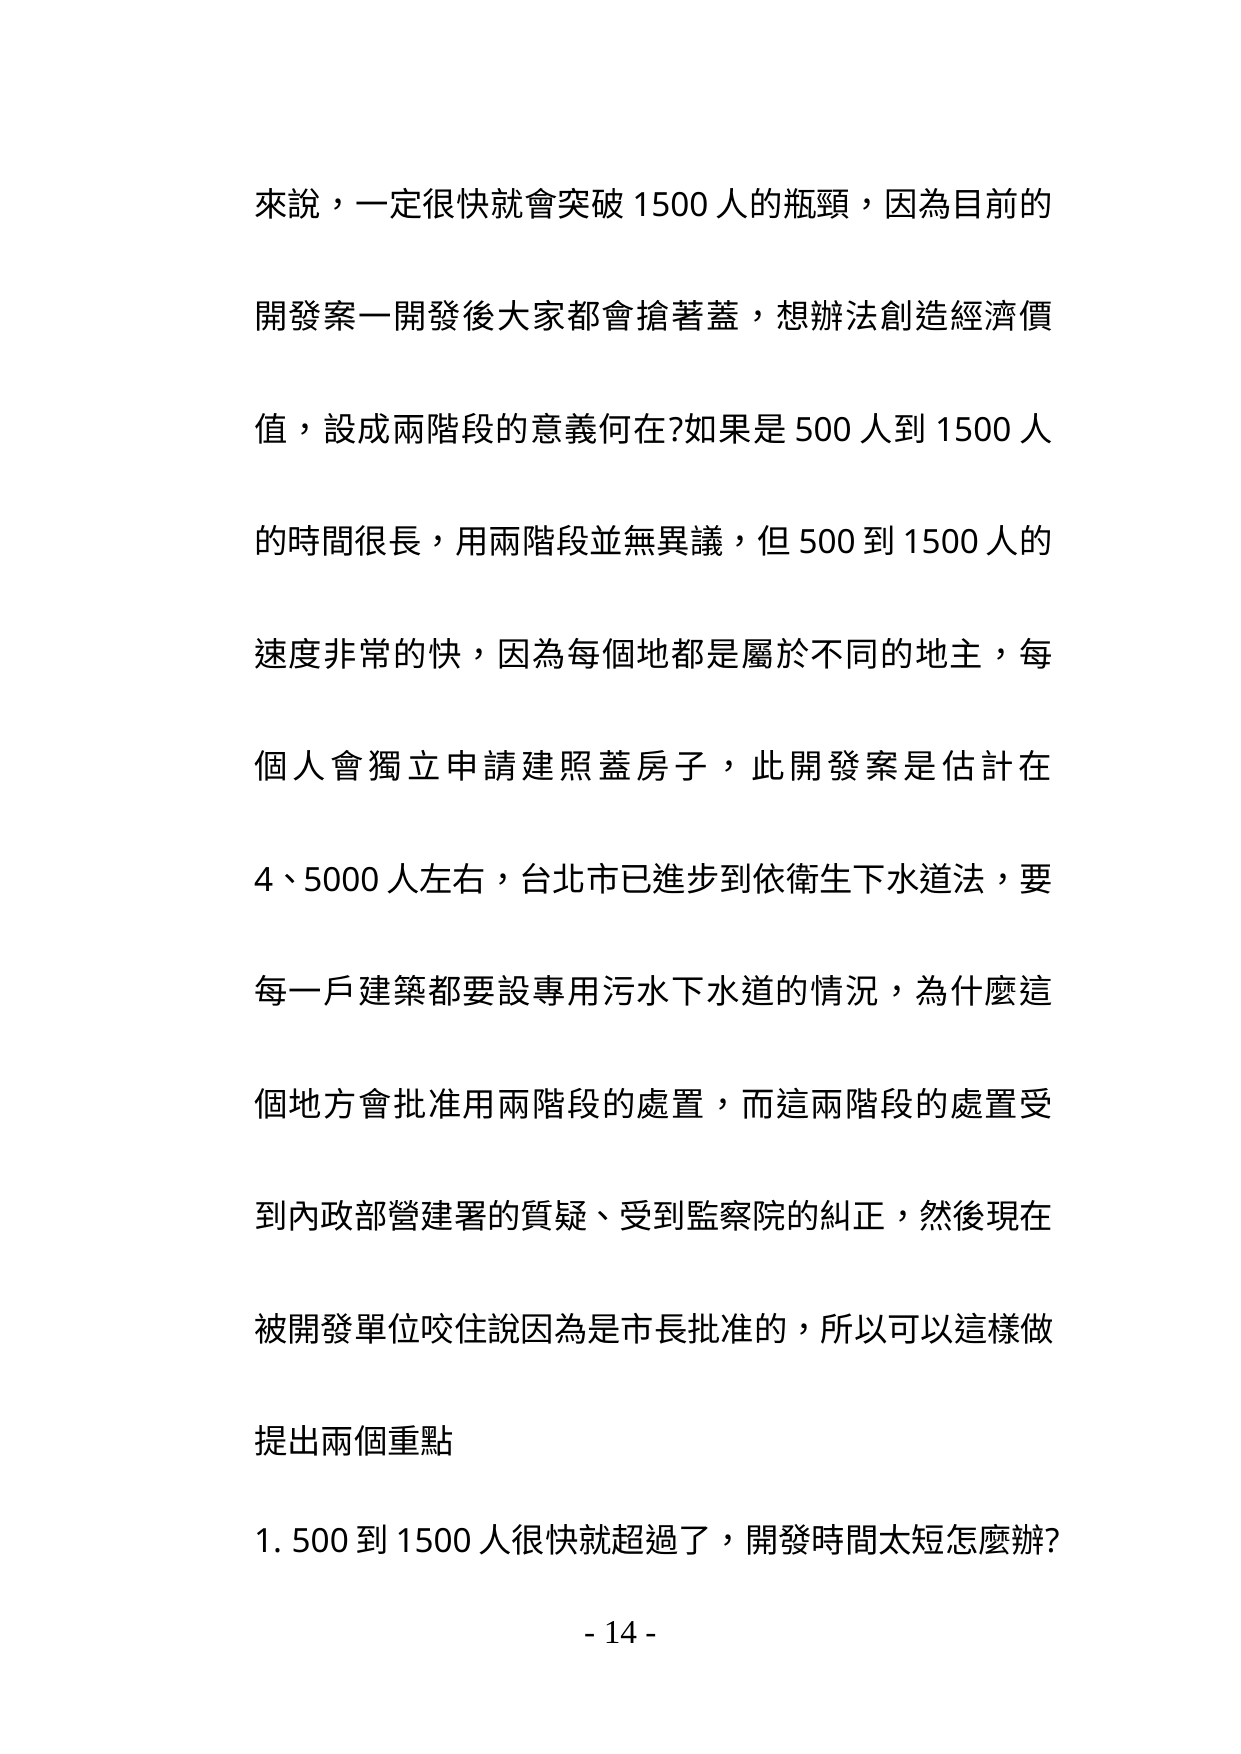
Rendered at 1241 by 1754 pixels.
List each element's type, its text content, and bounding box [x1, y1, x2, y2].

text 目前監察院以及營建署都要求必需依照衛生下水道法一次就要做好污水流放的問題，馬市長曾有批示過兩階段的污水處理，如果超過500人到1500人這中間，是不設專用污水專用下水道，超過1500人以上就要依照衛生下水道法設置專用污水下水道，實際依開發案來說，一定很快就會突破1500人的瓶頸，因為目前的開發案一開發後大家都會搶著蓋，想辦法創造經濟價值，設成兩階段的意義何在?如果是500人到1500人的時間很長，用兩階段並無異議，但500到1500人的速度非常的快，因為每個地都是屬於不同的地主，每個人會獨立申請建照蓋房子，此開發案是估計在4、5000人左右，台北市已進步到依衛生下水道法，要每一戶建築都要設專用污水下水道的情況，為什麼這個地方會批准用兩階段的處置，而這兩階段的處置受到內政部營建署的質疑、受到監察院的糾正，然後現在被開發單位咬住說因為是市長批准的，所以可以這樣做。提出兩個重點 [254, 164, 1053, 1477]
list 500到1500人很快就超過了，開發時間太短怎麼辦? [254, 1501, 1053, 1576]
